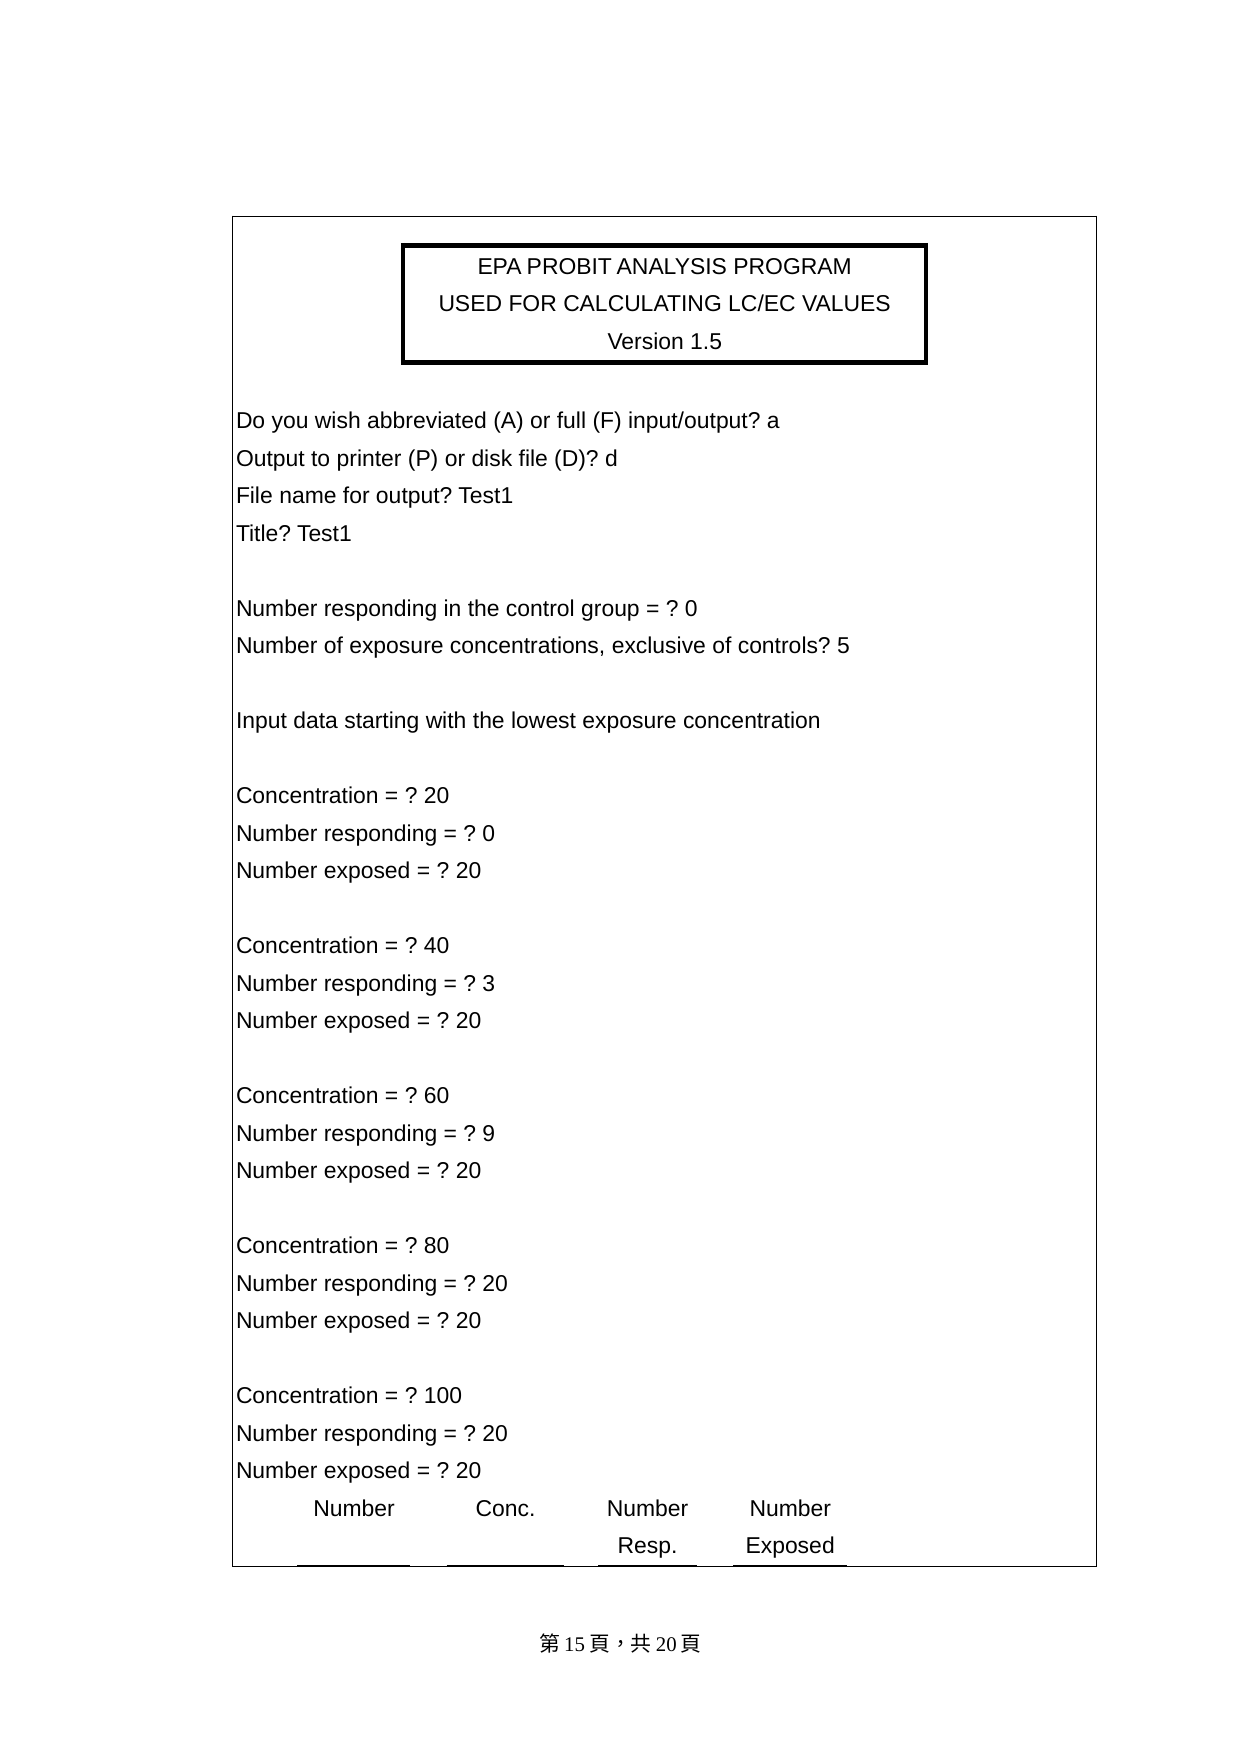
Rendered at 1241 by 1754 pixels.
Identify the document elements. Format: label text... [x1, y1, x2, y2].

table_header Do you wish abbreviated (A) or full (F) input/output? a Output to printer (P) or disk file (D)? d File name for output? Test1 Title? Test1 Number responding in the control group = ? 0 Number of exposure concentrations, exclusive of controls? 5 Input data starting with the lowest exposure concentration Concentration = ? 20 Number responding = ? 0 Number exposed = ? 20 Concentration = ? 40 Number responding = ? 3 Number exposed = ? 20 Concentration = ? 60 Number responding = ? 9 Number exposed = ? 20 Concentration = ? 80 Number responding = ? 20 Number exposed = ? 20 Concentration = ? 100 Number responding = ? 20 Number exposed = ? 20 [233, 217, 1096, 1566]
table_header Conc. [447, 1490, 564, 1565]
table_header [697, 1490, 733, 1565]
table_header Number Resp. [598, 1490, 697, 1565]
table_header Number Exposed [733, 1490, 847, 1565]
table_header [410, 1490, 447, 1565]
table_header EPA PROBIT ANALYSIS PROGRAM USED FOR CALCULATING LC/EC VALUES Version 1.5 [405, 248, 924, 360]
table_header [564, 1490, 598, 1565]
table_header Number [297, 1490, 410, 1565]
